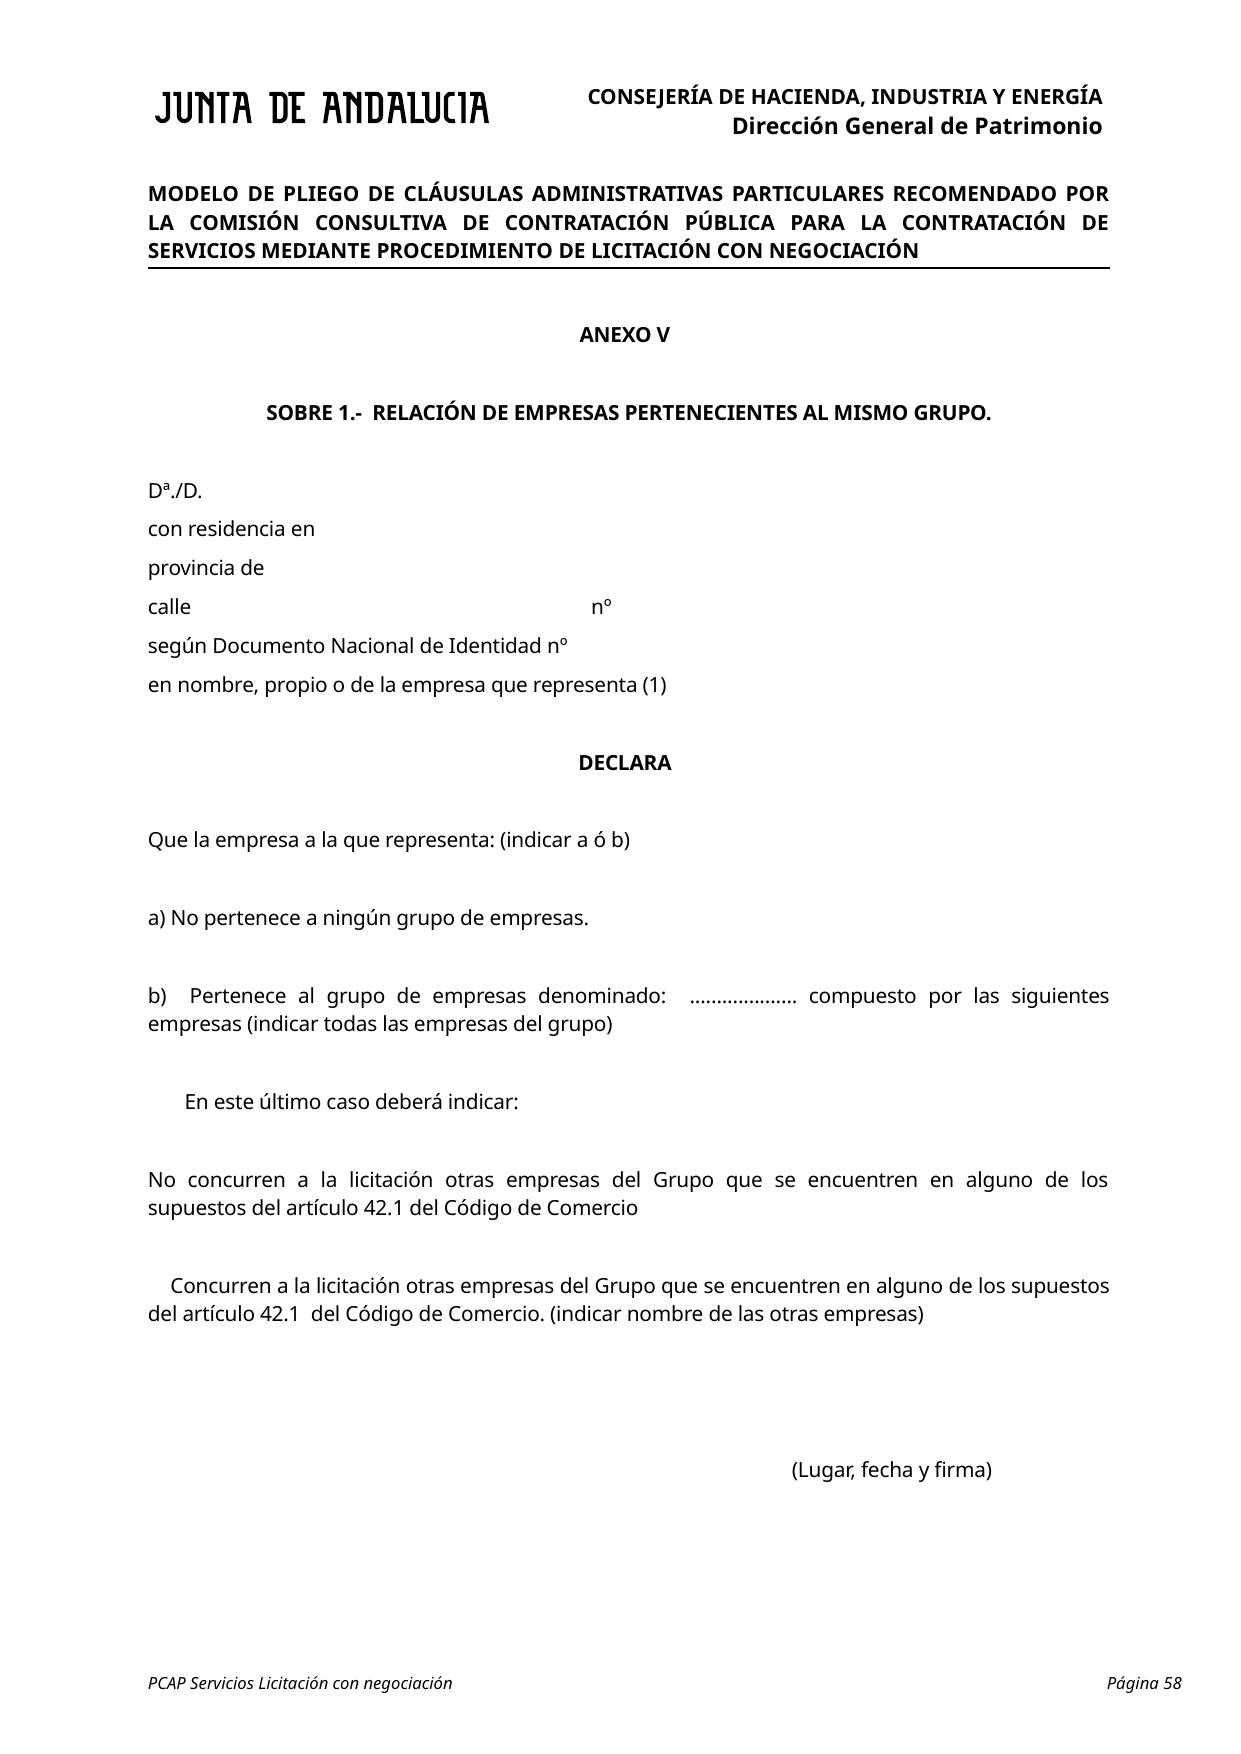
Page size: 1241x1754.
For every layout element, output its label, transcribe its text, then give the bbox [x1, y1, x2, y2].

text provincia de [148, 553, 1110, 582]
text Dª./D. [148, 476, 1110, 504]
text DECLARA [139, 748, 1110, 776]
text con residencia en [148, 514, 1110, 543]
text En este último caso deberá indicar: [148, 1087, 1110, 1115]
text Que la empresa a la que representa: (indicar a ó b) [148, 825, 1110, 854]
text calle nº [148, 592, 1110, 621]
text b) Pertenece al grupo de empresas denominado: .................... compuesto por las siguientes empresas (indicar todas las empresas del grupo) [148, 981, 1110, 1038]
text en nombre, propio o de la empresa que representa (1) [148, 670, 1110, 698]
text No concurren a la licitación otras empresas del Grupo que se encuentren en alguno de los supuestos del artículo 42.1 del Código de Comercio [148, 1165, 1110, 1222]
text según Documento Nacional de Identidad nº [148, 631, 1110, 659]
text Concurren a la licitación otras empresas del Grupo que se encuentren en alguno de los supuestos del artículo 42.1 del Código de Comercio. (indicar nombre de las otras empresas) [148, 1271, 1110, 1328]
text (Lugar, fecha y firma) [139, 1455, 992, 1483]
text SOBRE 1.- RELACIÓN DE EMPRESAS PERTENECIENTES AL MISMO GRUPO. [148, 398, 1110, 426]
text MODELO DE PLIEGO DE CLÁUSULAS ADMINISTRATIVAS PARTICULARES RECOMENDADO POR LA COMISIÓN CONSULTIVA DE CONTRATACIÓN PÚBLICA PARA LA CONTRATACIÓN DE SERVICIOS MEDIANTE PROCEDIMIENTO DE LICITACIÓN CON NEGOCIACIÓN [148, 179, 1110, 267]
text ANEXO V [139, 320, 1110, 349]
text a) No pertenece a ningún grupo de empresas. [148, 903, 1110, 932]
